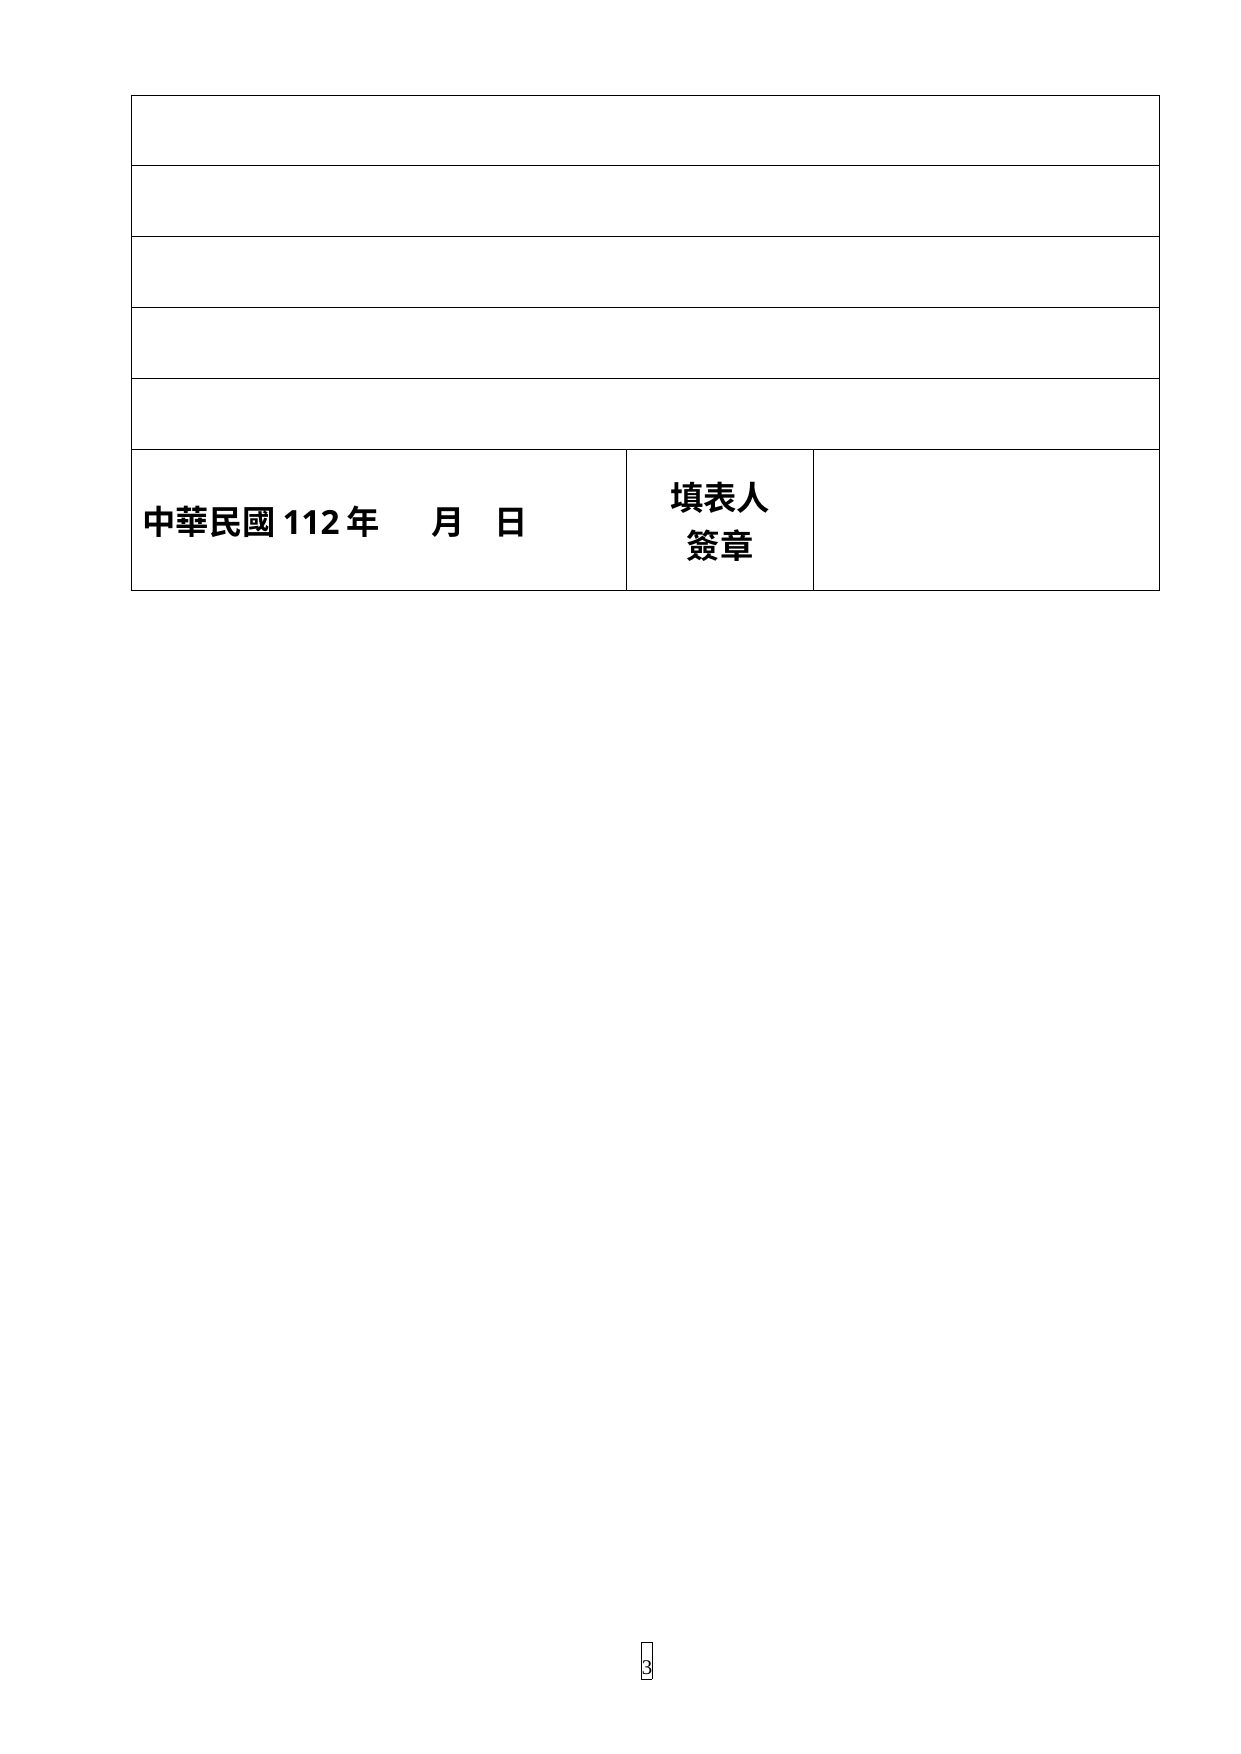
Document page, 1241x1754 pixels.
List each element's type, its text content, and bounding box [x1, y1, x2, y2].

table_cell [132, 96, 1159, 165]
table_cell 中華民國112年1 月 日 [132, 450, 626, 590]
table_cell [814, 450, 1159, 590]
table_cell [132, 379, 1159, 449]
table_cell [132, 166, 1159, 236]
table_cell 填表人 簽章 [627, 450, 813, 590]
table_cell [132, 308, 1159, 378]
table_cell [132, 237, 1159, 307]
